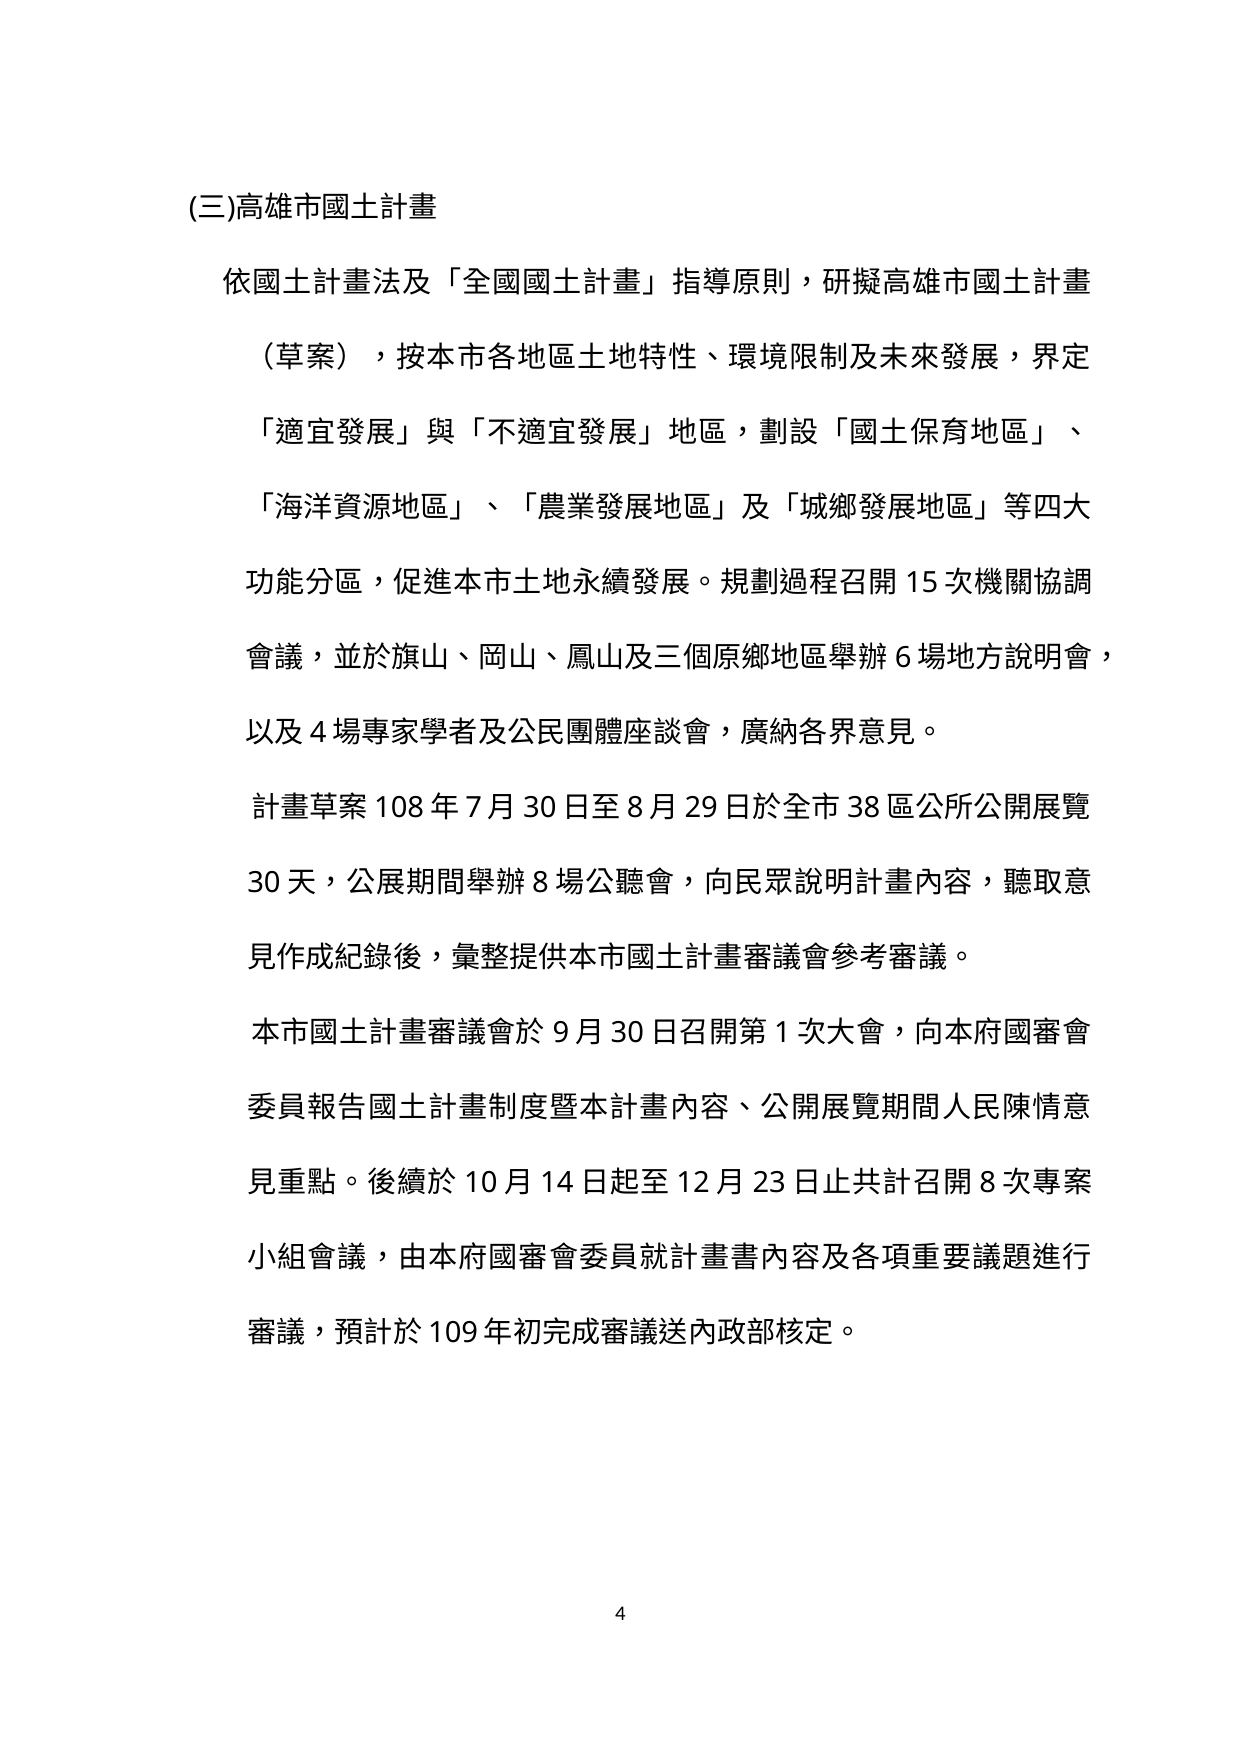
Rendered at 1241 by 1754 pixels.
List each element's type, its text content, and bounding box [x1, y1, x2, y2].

text (三)高雄市國土計畫 [189, 161, 1092, 236]
text 依國土計畫法及「全國國土計畫」指導原則，研擬高雄市國土計畫（草案），按本市各地區土地特性、環境限制及未來發展，界定「適宜發展」與「不適宜發展」地區，劃設「國土保育地區」、「海洋資源地區」、「農業發展地區」及「城鄉發展地區」等四大功能分區，促進本市土地永續發展。規劃過程召開15次機關協調會議，並於旗山、岡山、鳳山及三個原鄉地區舉辦6場地方說明會，以及4場專家學者及公民團體座談會，廣納各界意見。 [189, 236, 1092, 761]
text 計畫草案108年7月30日至8月29日於全市38區公所公開展覽30天，公展期間舉辦8場公聽會，向民眾說明計畫內容，聽取意見作成紀錄後，彙整提供本市國土計畫審議會參考審議。 [247, 761, 1092, 986]
text 本市國土計畫審議會於9月30日召開第1次大會，向本府國審會委員報告國土計畫制度暨本計畫內容、公開展覽期間人民陳情意見重點。後續於10月14日起至12月23日止共計召開8次專案小組會議，由本府國審會委員就計畫書內容及各項重要議題進行審議，預計於109年初完成審議送內政部核定。 [247, 986, 1092, 1399]
